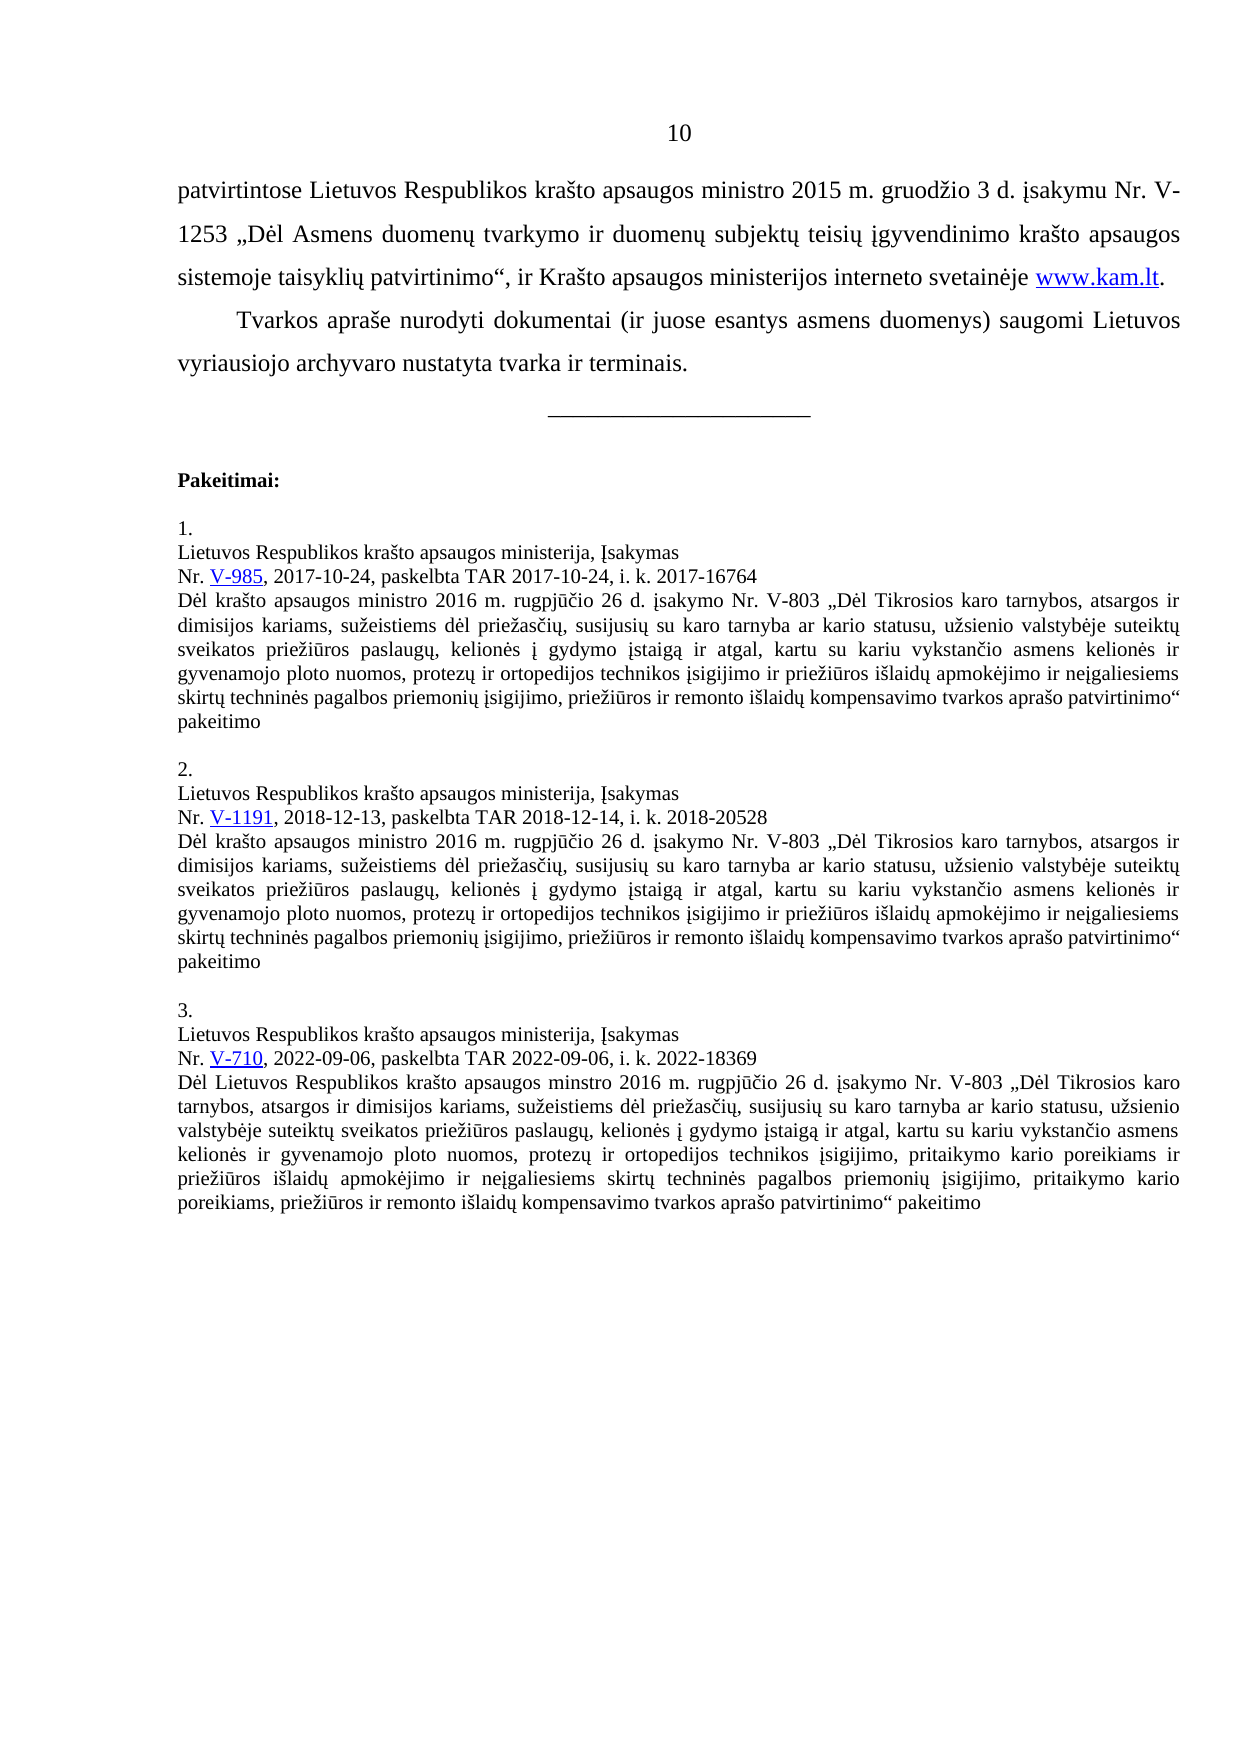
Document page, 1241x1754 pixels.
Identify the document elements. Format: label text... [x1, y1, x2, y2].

text _____________________ [177, 391, 1181, 420]
text 1. [177, 516, 1181, 540]
text Pakeitimai: [177, 468, 1181, 492]
text Nr. V-985, 2017-10-24, paskelbta TAR 2017-10-24, i. k. 2017-16764 [177, 564, 1181, 588]
text Dėl krašto apsaugos ministro 2016 m. rugpjūčio 26 d. įsakymo Nr. V-803 „Dėl Tikrosios karo tarnybos, atsargos ir dimisijos kariams, sužeistiems dėl priežasčių, susijusių su karo tarnyba ar kario statusu, užsienio valstybėje suteiktų sveikatos priežiūros paslaugų, kelionės į gydymo įstaigą ir atgal, kartu su kariu vykstančio asmens kelionės ir gyvenamojo ploto nuomos, protezų ir ortopedijos technikos įsigijimo ir priežiūros išlaidų apmokėjimo ir neįgaliesiems skirtų techninės pagalbos priemonių įsigijimo, priežiūros ir remonto išlaidų kompensavimo tvarkos aprašo patvirtinimo“ pakeitimo [177, 588, 1181, 733]
text Dėl Lietuvos Respublikos krašto apsaugos minstro 2016 m. rugpjūčio 26 d. įsakymo Nr. V-803 „Dėl Tikrosios karo tarnybos, atsargos ir dimisijos kariams, sužeistiems dėl priežasčių, susijusių su karo tarnyba ar kario statusu, užsienio valstybėje suteiktų sveikatos priežiūros paslaugų, kelionės į gydymo įstaigą ir atgal, kartu su kariu vykstančio asmens kelionės ir gyvenamojo ploto nuomos, protezų ir ortopedijos technikos įsigijimo, pritaikymo kario poreikiams ir priežiūros išlaidų apmokėjimo ir neįgaliesiems skirtų techninės pagalbos priemonių įsigijimo, pritaikymo kario poreikiams, priežiūros ir remonto išlaidų kompensavimo tvarkos aprašo patvirtinimo“ pakeitimo [177, 1070, 1181, 1214]
text Lietuvos Respublikos krašto apsaugos ministerija, Įsakymas [177, 1022, 1181, 1046]
text Dėl krašto apsaugos ministro 2016 m. rugpjūčio 26 d. įsakymo Nr. V-803 „Dėl Tikrosios karo tarnybos, atsargos ir dimisijos kariams, sužeistiems dėl priežasčių, susijusių su karo tarnyba ar kario statusu, užsienio valstybėje suteiktų sveikatos priežiūros paslaugų, kelionės į gydymo įstaigą ir atgal, kartu su kariu vykstančio asmens kelionės ir gyvenamojo ploto nuomos, protezų ir ortopedijos technikos įsigijimo ir priežiūros išlaidų apmokėjimo ir neįgaliesiems skirtų techninės pagalbos priemonių įsigijimo, priežiūros ir remonto išlaidų kompensavimo tvarkos aprašo patvirtinimo“ pakeitimo [177, 829, 1181, 973]
text Nr. V-1191, 2018-12-13, paskelbta TAR 2018-12-14, i. k. 2018-20528 [177, 805, 1181, 829]
text 2. [177, 757, 1181, 781]
text patvirtintose Lietuvos Respublikos krašto apsaugos ministro 2015 m. gruodžio 3 d. įsakymu Nr. V-1253 „Dėl Asmens duomenų tvarkymo ir duomenų subjektų teisių įgyvendinimo krašto apsaugos sistemoje taisyklių patvirtinimo“, ir Krašto apsaugos ministerijos interneto svetainėje www.kam.lt. [177, 176, 1181, 291]
text Nr. V-710, 2022-09-06, paskelbta TAR 2022-09-06, i. k. 2022-18369 [177, 1046, 1181, 1070]
text 3. [177, 997, 1181, 1022]
text Tvarkos apraše nurodyti dokumentai (ir juose esantys asmens duomenys) saugomi Lietuvos vyriausiojo archyvaro nustatyta tvarka ir terminais. [177, 305, 1181, 377]
text Lietuvos Respublikos krašto apsaugos ministerija, Įsakymas [177, 781, 1181, 805]
text Lietuvos Respublikos krašto apsaugos ministerija, Įsakymas [177, 540, 1181, 564]
